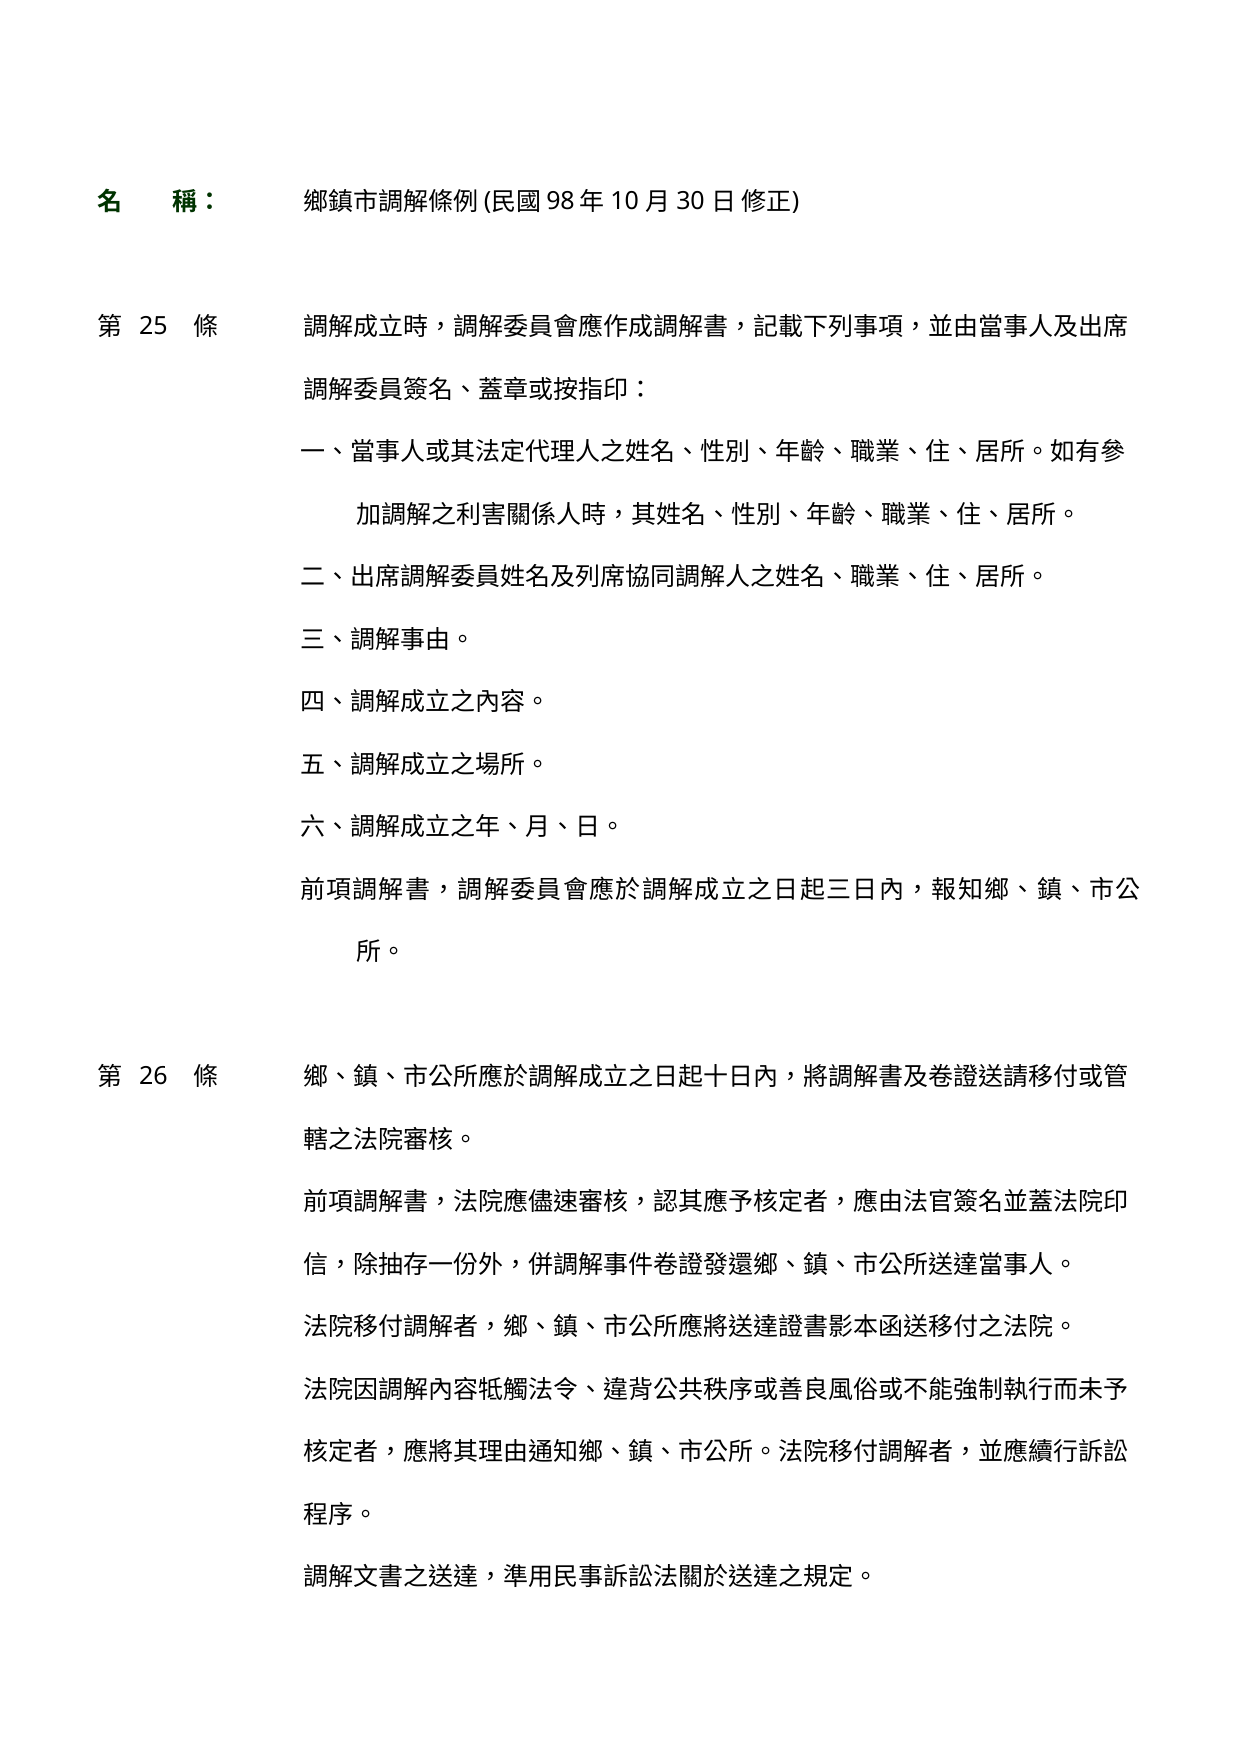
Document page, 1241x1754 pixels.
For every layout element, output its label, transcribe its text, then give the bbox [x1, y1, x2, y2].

table_cell 第 25 條 [94, 224, 300, 974]
table_cell 調解成立時，調解委員會應作成調解書，記載下列事項，並由當事人及出席調解委員簽名、蓋章或按指印： 一、當事人或其法定代理人之姓名、性別、年齡、職業、住、居所。如有參加調解之利害關係人時，其姓名、性別、年齡、職業、住、居所。 二、出席調解委員姓名及列席協同調解人之姓名、職業、住、居所。 三、調解事由。 四、調解成立之內容。 五、調解成立之場所。 六、調解成立之年、月、日。 前項調解書，調解委員會應於調解成立之日起三日內，報知鄉、鎮、市公所。 [300, 224, 1146, 974]
table_header 鄉鎮市調解條例 (民國98年 10 月 30 日 修正) [300, 96, 1146, 224]
table_header 名 稱： [94, 96, 300, 224]
table_cell 第 26 條 [94, 974, 300, 1599]
table_cell 鄉、鎮、市公所應於調解成立之日起十日內，將調解書及卷證送請移付或管轄之法院審核。 前項調解書，法院應儘速審核，認其應予核定者，應由法官簽名並蓋法院印信，除抽存一份外，併調解事件卷證發還鄉、鎮、市公所送達當事人。 法院移付調解者，鄉、鎮、市公所應將送達證書影本函送移付之法院。 法院因調解內容牴觸法令、違背公共秩序或善良風俗或不能強制執行而未予核定者，應將其理由通知鄉、鎮、市公所。法院移付調解者，並應續行訴訟程序。 調解文書之送達，準用民事訴訟法關於送達之規定。 [300, 974, 1146, 1599]
